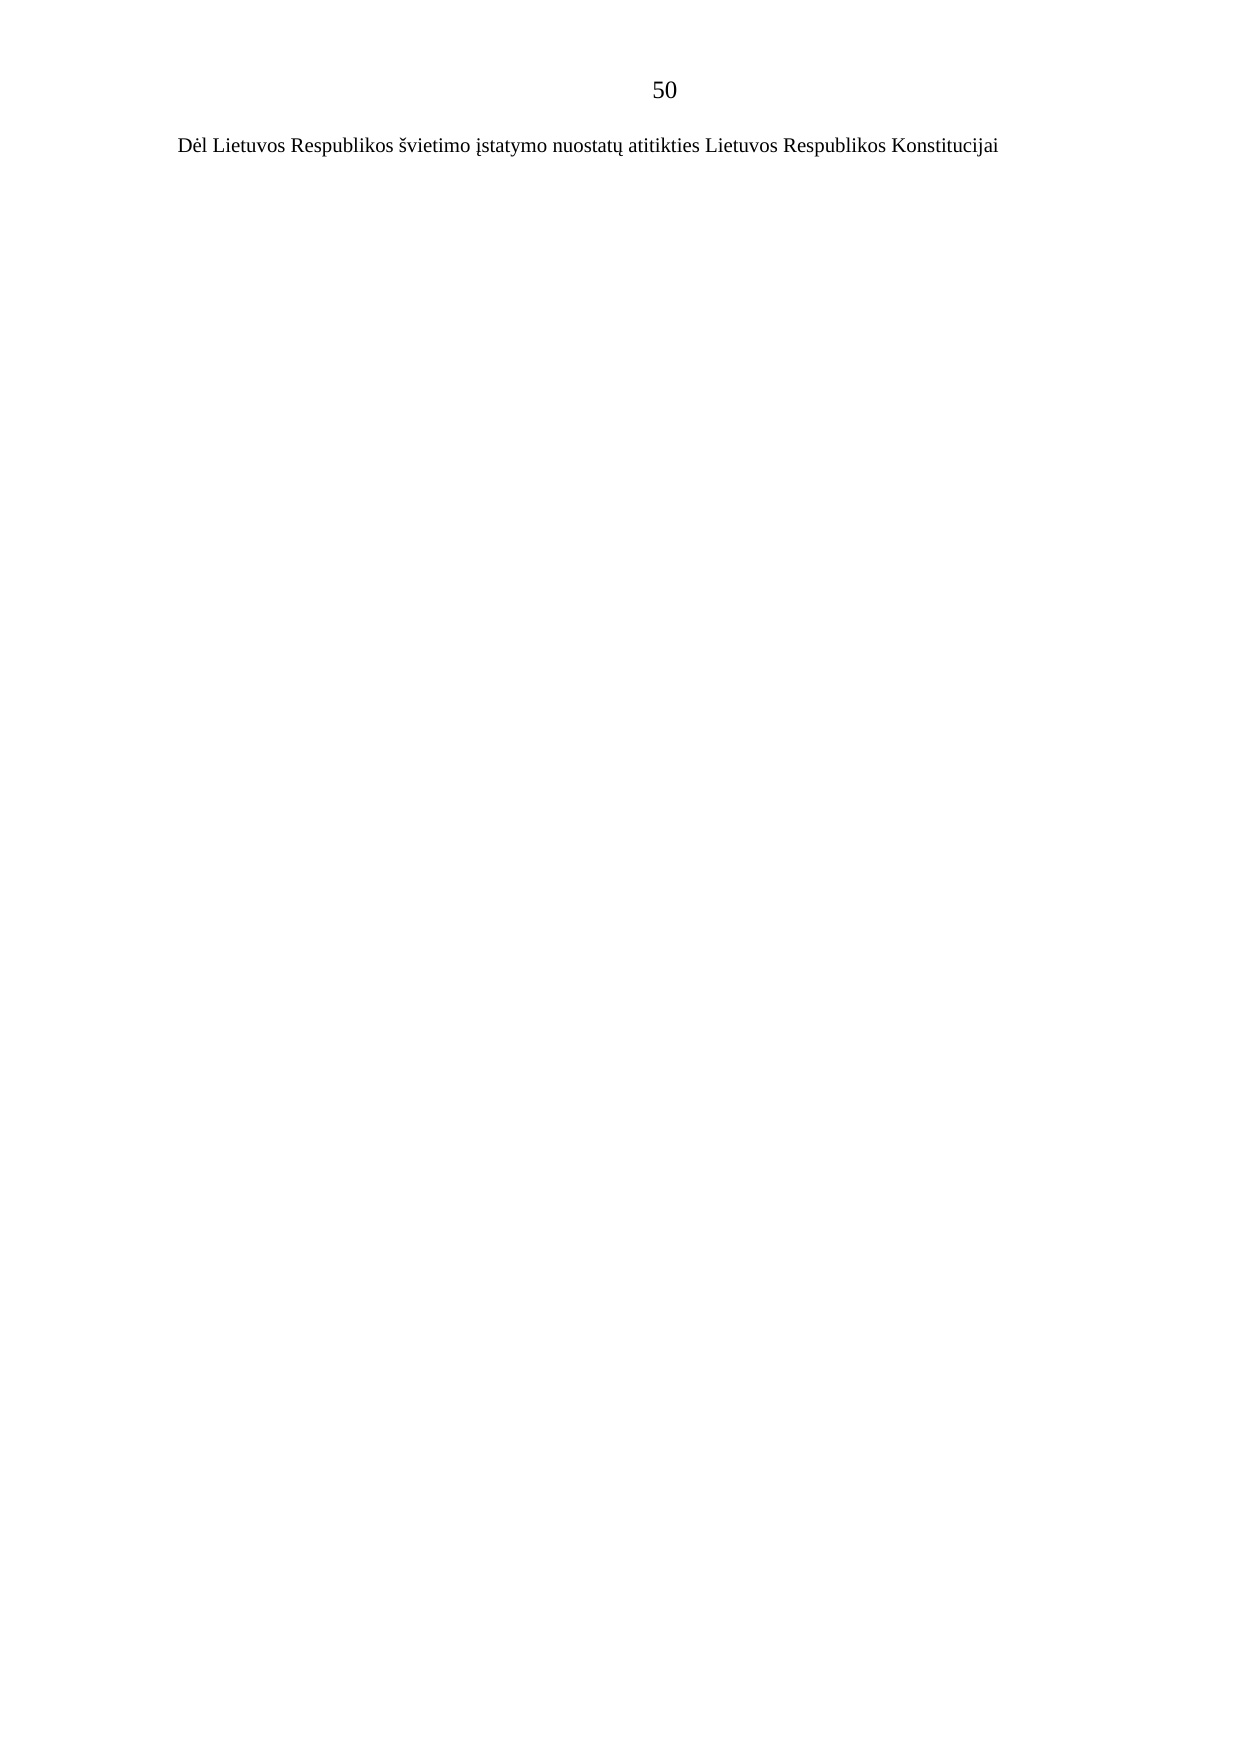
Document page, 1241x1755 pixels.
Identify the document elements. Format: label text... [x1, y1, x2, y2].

text Dėl Lietuvos Respublikos švietimo įstatymo nuostatų atitikties Lietuvos Respublikos Konstitucijai [177, 132, 1152, 157]
